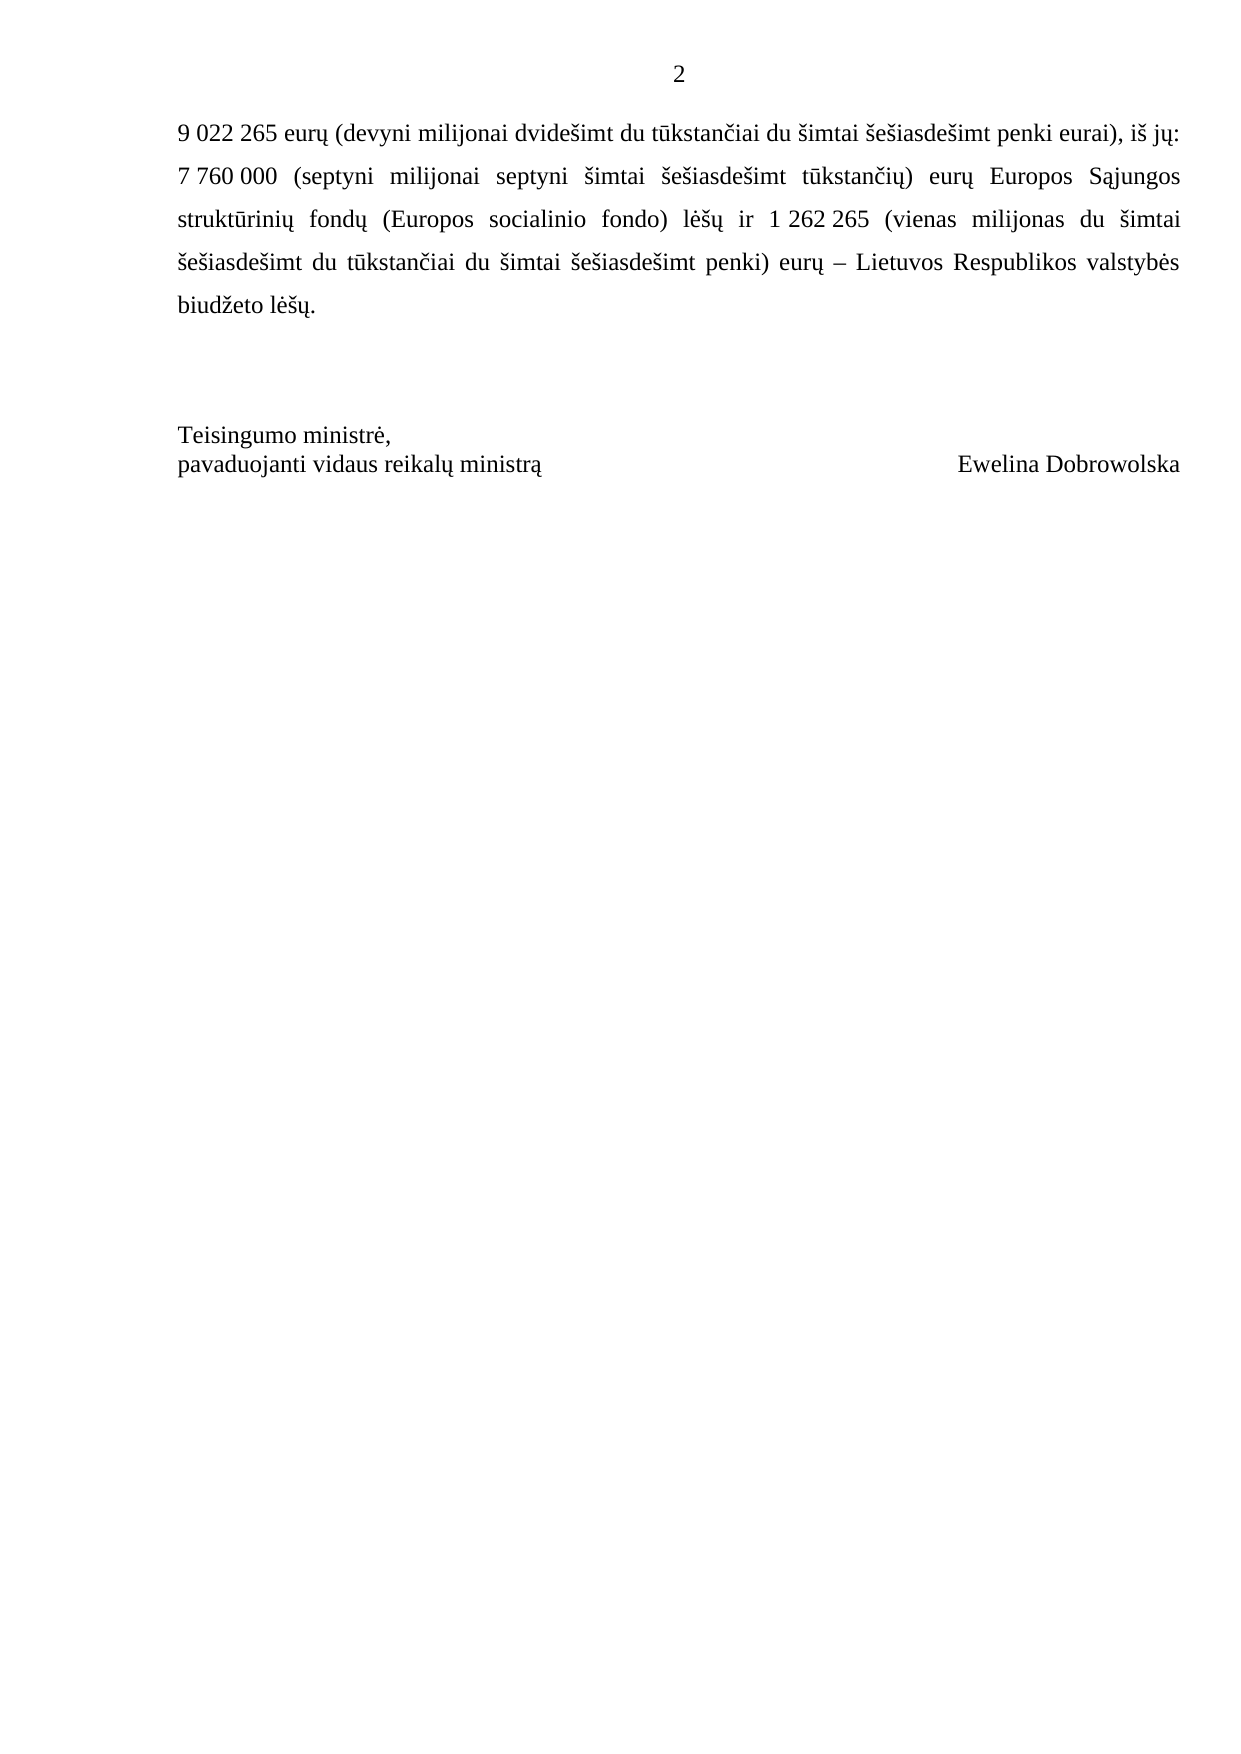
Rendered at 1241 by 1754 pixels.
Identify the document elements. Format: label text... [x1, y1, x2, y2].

text pavaduojanti vidaus reikalų ministrą Ewelina Dobrowolska [177, 449, 1181, 477]
text 9 022 265 eurų (devyni milijonai dvidešimt du tūkstančiai du šimtai šešiasdešimt penki eurai), iš jų: 7 760 000 (septyni milijonai septyni šimtai šešiasdešimt tūkstančių) eurų Europos Sąjungos struktūrinių fondų (Europos socialinio fondo) lėšų ir 1 262 265 (vienas milijonas du šimtai šešiasdešimt du tūkstančiai du šimtai šešiasdešimt penki) eurų – Lietuvos Respublikos valstybės biudžeto lėšų. [177, 118, 1181, 319]
text Teisingumo ministrė, [177, 420, 1181, 449]
